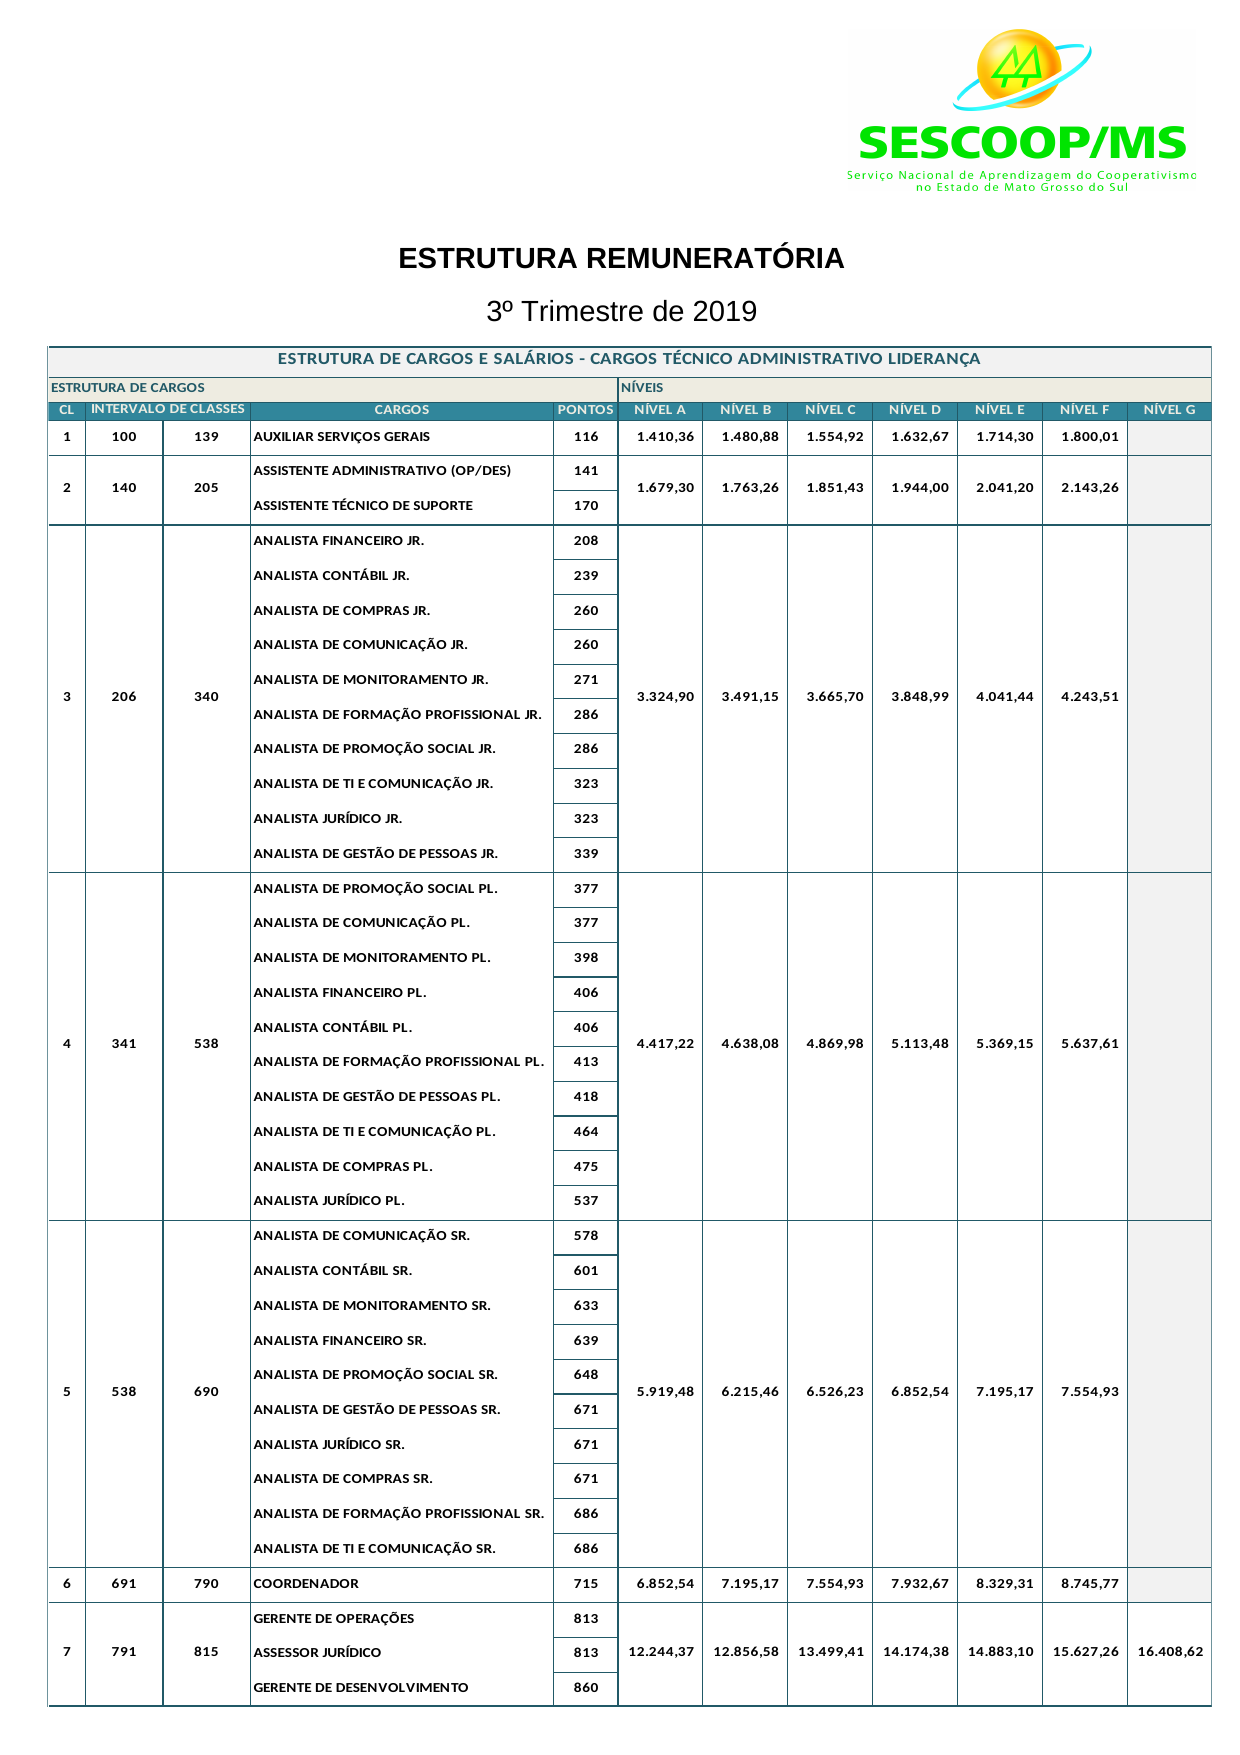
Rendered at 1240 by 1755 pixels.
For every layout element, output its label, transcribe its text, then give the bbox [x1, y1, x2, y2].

text 3º Trimestre de 2019 [47, 294, 1196, 327]
text ESTRUTURA REMUNERATÓRIA [47, 241, 1196, 275]
